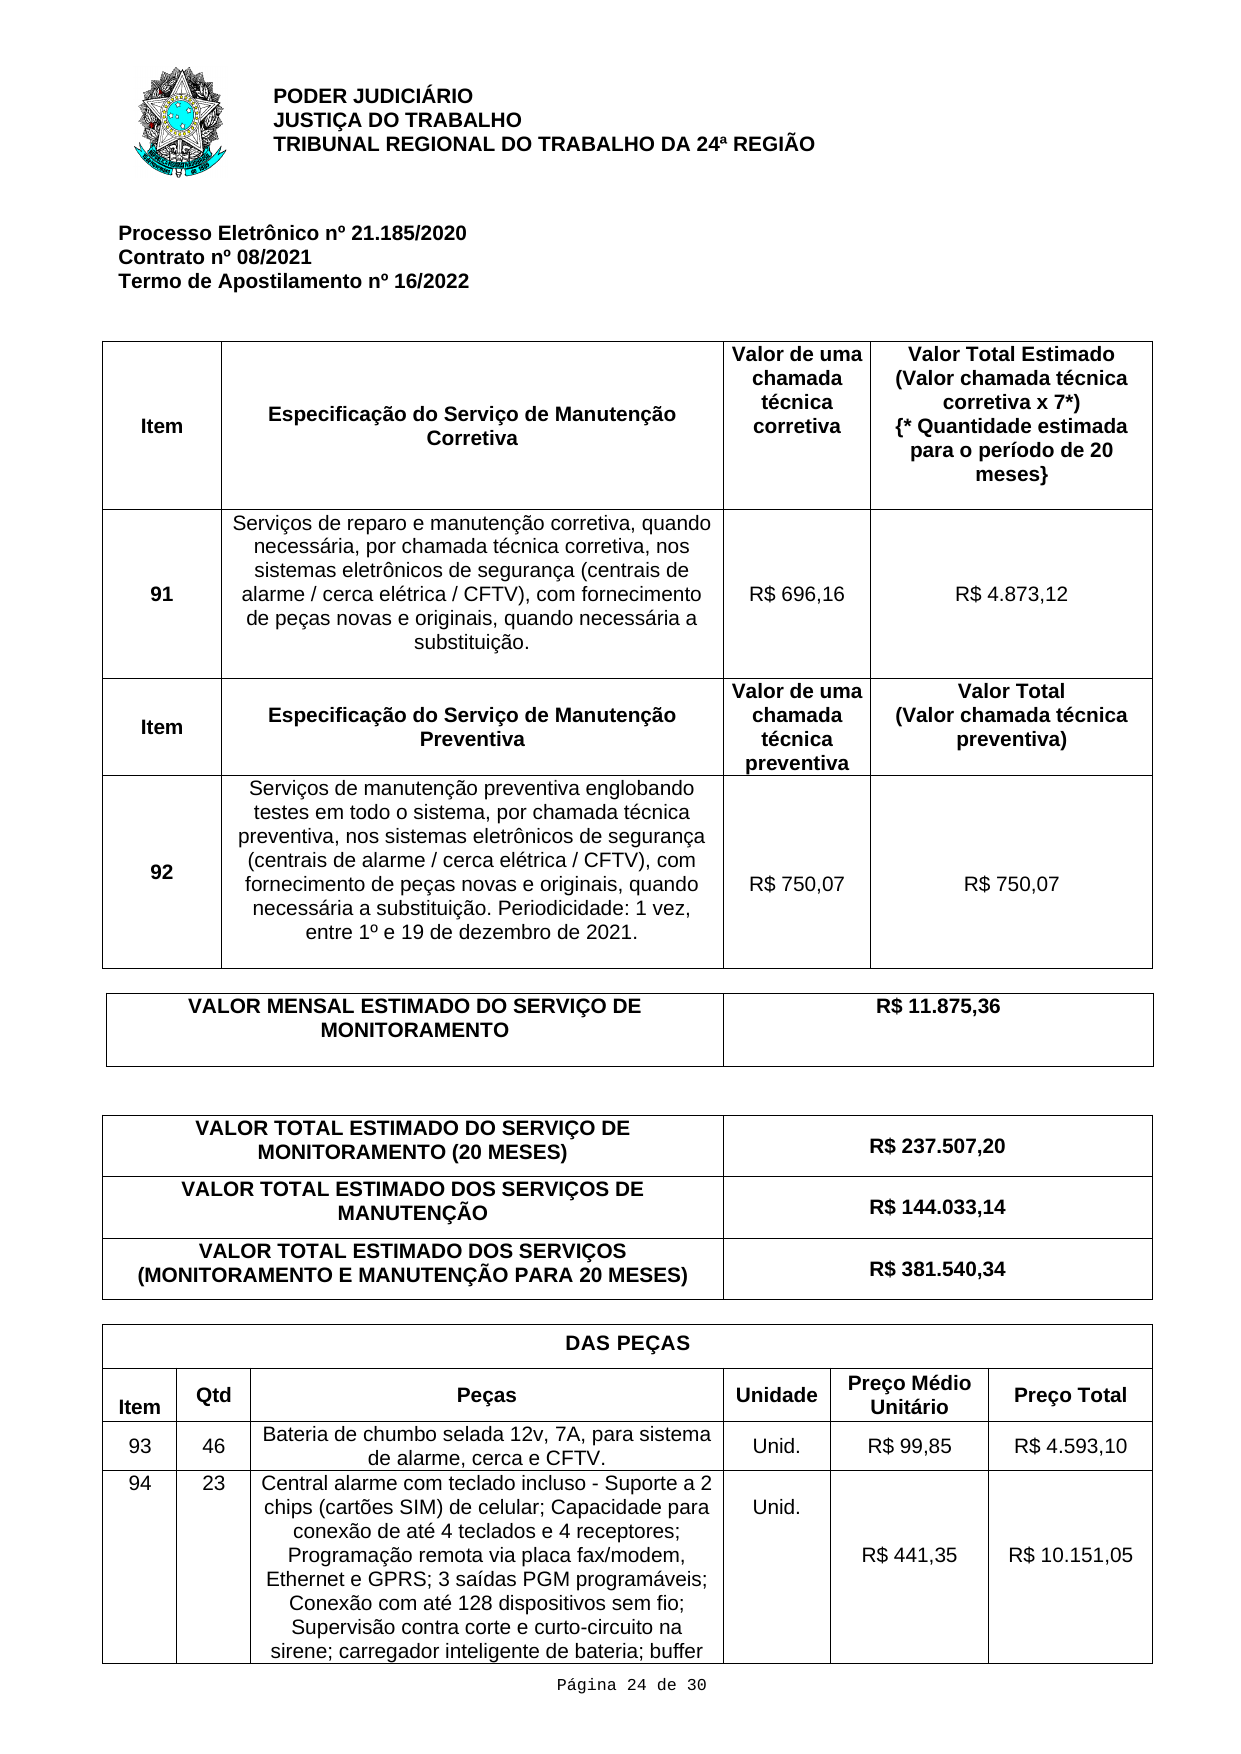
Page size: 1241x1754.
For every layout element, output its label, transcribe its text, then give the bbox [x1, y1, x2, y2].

table_cell Preço Total [989, 1369, 1152, 1421]
table_cell Central alarme com teclado incluso - Suporte a 2 chips (cartões SIM) de celular; Capacidade para conexão de até 4 teclados e 4 receptores; Programação remota via placa fax/modem, Ethernet e GPRS; 3 saídas PGM programáveis; Conexão com até 128 dispositivos sem fio; Supervisão contra corte e curto-circuito na sirene; carregador inteligente de bateria; buffer [251, 1471, 723, 1662]
table_cell 93 [103, 1422, 176, 1470]
table_cell 23 [177, 1471, 250, 1662]
table_cell Qtd [177, 1369, 250, 1421]
table_cell R$ 99,85 [831, 1422, 988, 1470]
table_cell R$ 750,07 [724, 776, 870, 968]
table_cell Unidade [724, 1369, 830, 1421]
table_cell Valor de uma chamada técnica preventiva [724, 679, 870, 775]
table_cell Peças [251, 1369, 723, 1421]
table_cell R$ 441,35 [831, 1471, 988, 1662]
table_cell Unid. [724, 1471, 830, 1662]
table_cell Especificação do Serviço de Manutenção Preventiva [222, 679, 723, 775]
table_cell Bateria de chumbo selada 12v, 7A, para sistema de alarme, cerca e CFTV. [251, 1422, 723, 1470]
table_header VALOR TOTAL ESTIMADO DO SERVIÇO DE MONITORAMENTO (20 MESES) [103, 1116, 723, 1176]
table_cell Valor Total (Valor chamada técnica preventiva) [871, 679, 1152, 775]
table_header DAS PEÇAS [103, 1325, 1152, 1368]
table_cell Item [103, 679, 221, 775]
table_cell R$ 696,16 [724, 510, 870, 678]
table_cell R$ 4.873,12 [871, 510, 1152, 678]
table_cell R$ 144.033,14 [724, 1177, 1152, 1237]
picture [133, 66, 228, 178]
table_cell Valor Total Estimado (Valor chamada técnica corretiva x 7*) {* Quantidade estimada para o período de 20 meses} [871, 342, 1152, 509]
table_cell VALOR TOTAL ESTIMADO DOS SERVIÇOS DE MANUTENÇÃO [103, 1177, 723, 1237]
table_cell Especificação do Serviço de Manutenção Corretiva [222, 342, 723, 509]
table_header VALOR MENSAL ESTIMADO DO SERVIÇO DE MONITORAMENTO [107, 994, 723, 1066]
table_cell 91 [103, 510, 221, 678]
table_cell Serviços de reparo e manutenção corretiva, quando necessária, por chamada técnica corretiva, nos sistemas eletrônicos de segurança (centrais de alarme / cerca elétrica / CFTV), com fornecimento de peças novas e originais, quando necessária a substituição. [222, 510, 723, 678]
table_cell Preço Médio Unitário [831, 1369, 988, 1421]
table_cell 94 [103, 1471, 176, 1662]
table_cell VALOR TOTAL ESTIMADO DOS SERVIÇOS (MONITORAMENTO E MANUTENÇÃO PARA 20 MESES) [103, 1239, 723, 1299]
table_cell Unid. [724, 1422, 830, 1470]
table_cell Valor de uma chamada técnica corretiva [724, 342, 870, 509]
table_cell 92 [103, 776, 221, 968]
table_header R$ 237.507,20 [724, 1116, 1152, 1176]
table_cell R$ 381.540,34 [724, 1239, 1152, 1299]
table_cell R$ 750,07 [871, 776, 1152, 968]
table_cell Item [103, 1369, 176, 1421]
table_cell Item [103, 342, 221, 509]
table_cell R$ 10.151,05 [989, 1471, 1152, 1662]
table_cell Serviços de manutenção preventiva englobando testes em todo o sistema, por chamada técnica preventiva, nos sistemas eletrônicos de segurança (centrais de alarme / cerca elétrica / CFTV), com fornecimento de peças novas e originais, quando necessária a substituição. Periodicidade: 1 vez, entre 1º e 19 de dezembro de 2021. [222, 776, 723, 968]
table_cell 46 [177, 1422, 250, 1470]
table_header R$ 11.875,36 [724, 994, 1153, 1066]
table_cell R$ 4.593,10 [989, 1422, 1152, 1470]
